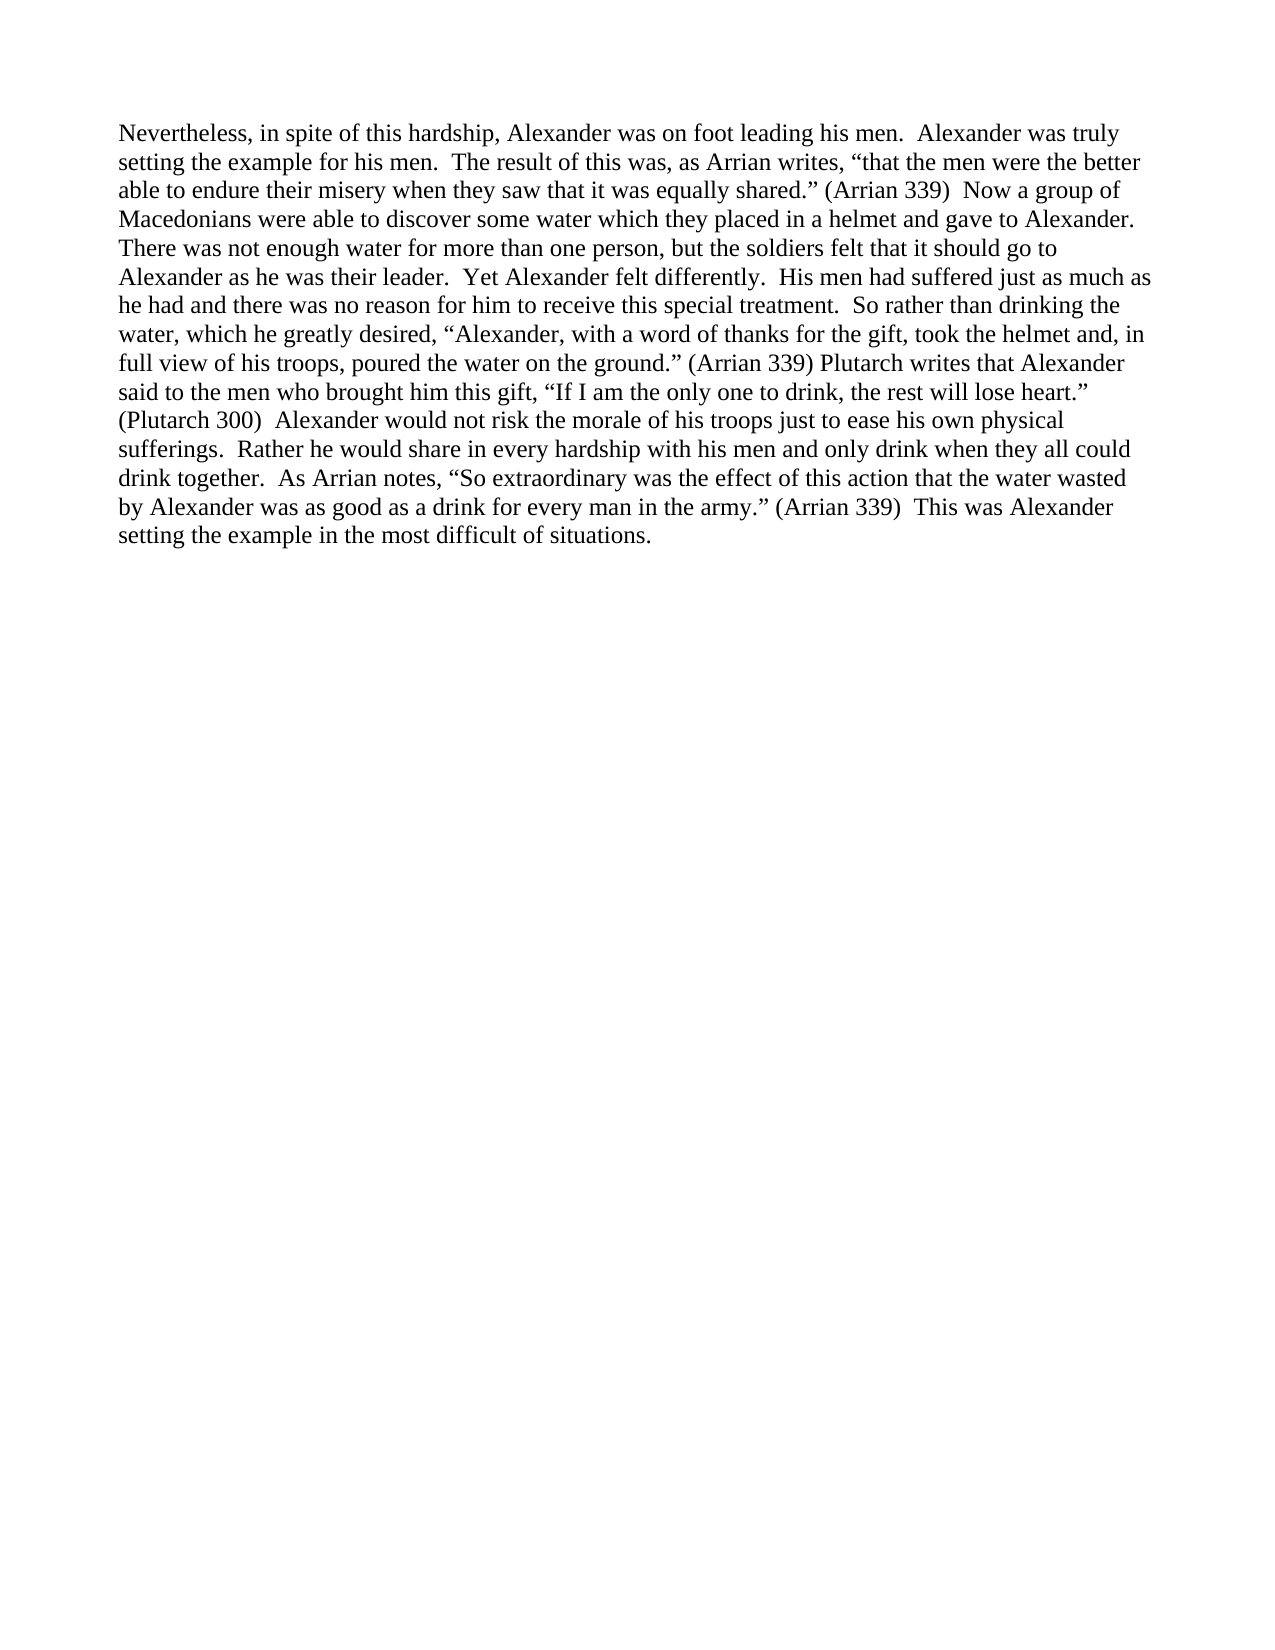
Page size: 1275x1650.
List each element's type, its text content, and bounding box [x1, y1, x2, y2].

text Nevertheless, in spite of this hardship, Alexander was on foot leading his men. Alexander was truly setting the example for his men. The result of this was, as Arrian writes, “that the men were the better able to endure their misery when they saw that it was equally shared.” (Arrian 339) Now a group of Macedonians were able to discover some water which they placed in a helmet and gave to Alexander. There was not enough water for more than one person, but the soldiers felt that it should go to Alexander as he was their leader. Yet Alexander felt differently. His men had suffered just as much as he had and there was no reason for him to receive this special treatment. So rather than drinking the water, which he greatly desired, “Alexander, with a word of thanks for the gift, took the helmet and, in full view of his troops, poured the water on the ground.” (Arrian 339) Plutarch writes that Alexander said to the men who brought him this gift, “If I am the only one to drink, the rest will lose heart.” (Plutarch 300) Alexander would not risk the morale of his troops just to ease his own physical sufferings. Rather he would share in every hardship with his men and only drink when they all could drink together. As Arrian notes, “So extraordinary was the effect of this action that the water wasted by Alexander was as good as a drink for every man in the army.” (Arrian 339) This was Alexander setting the example in the most difficult of situations. [118, 118, 1157, 549]
